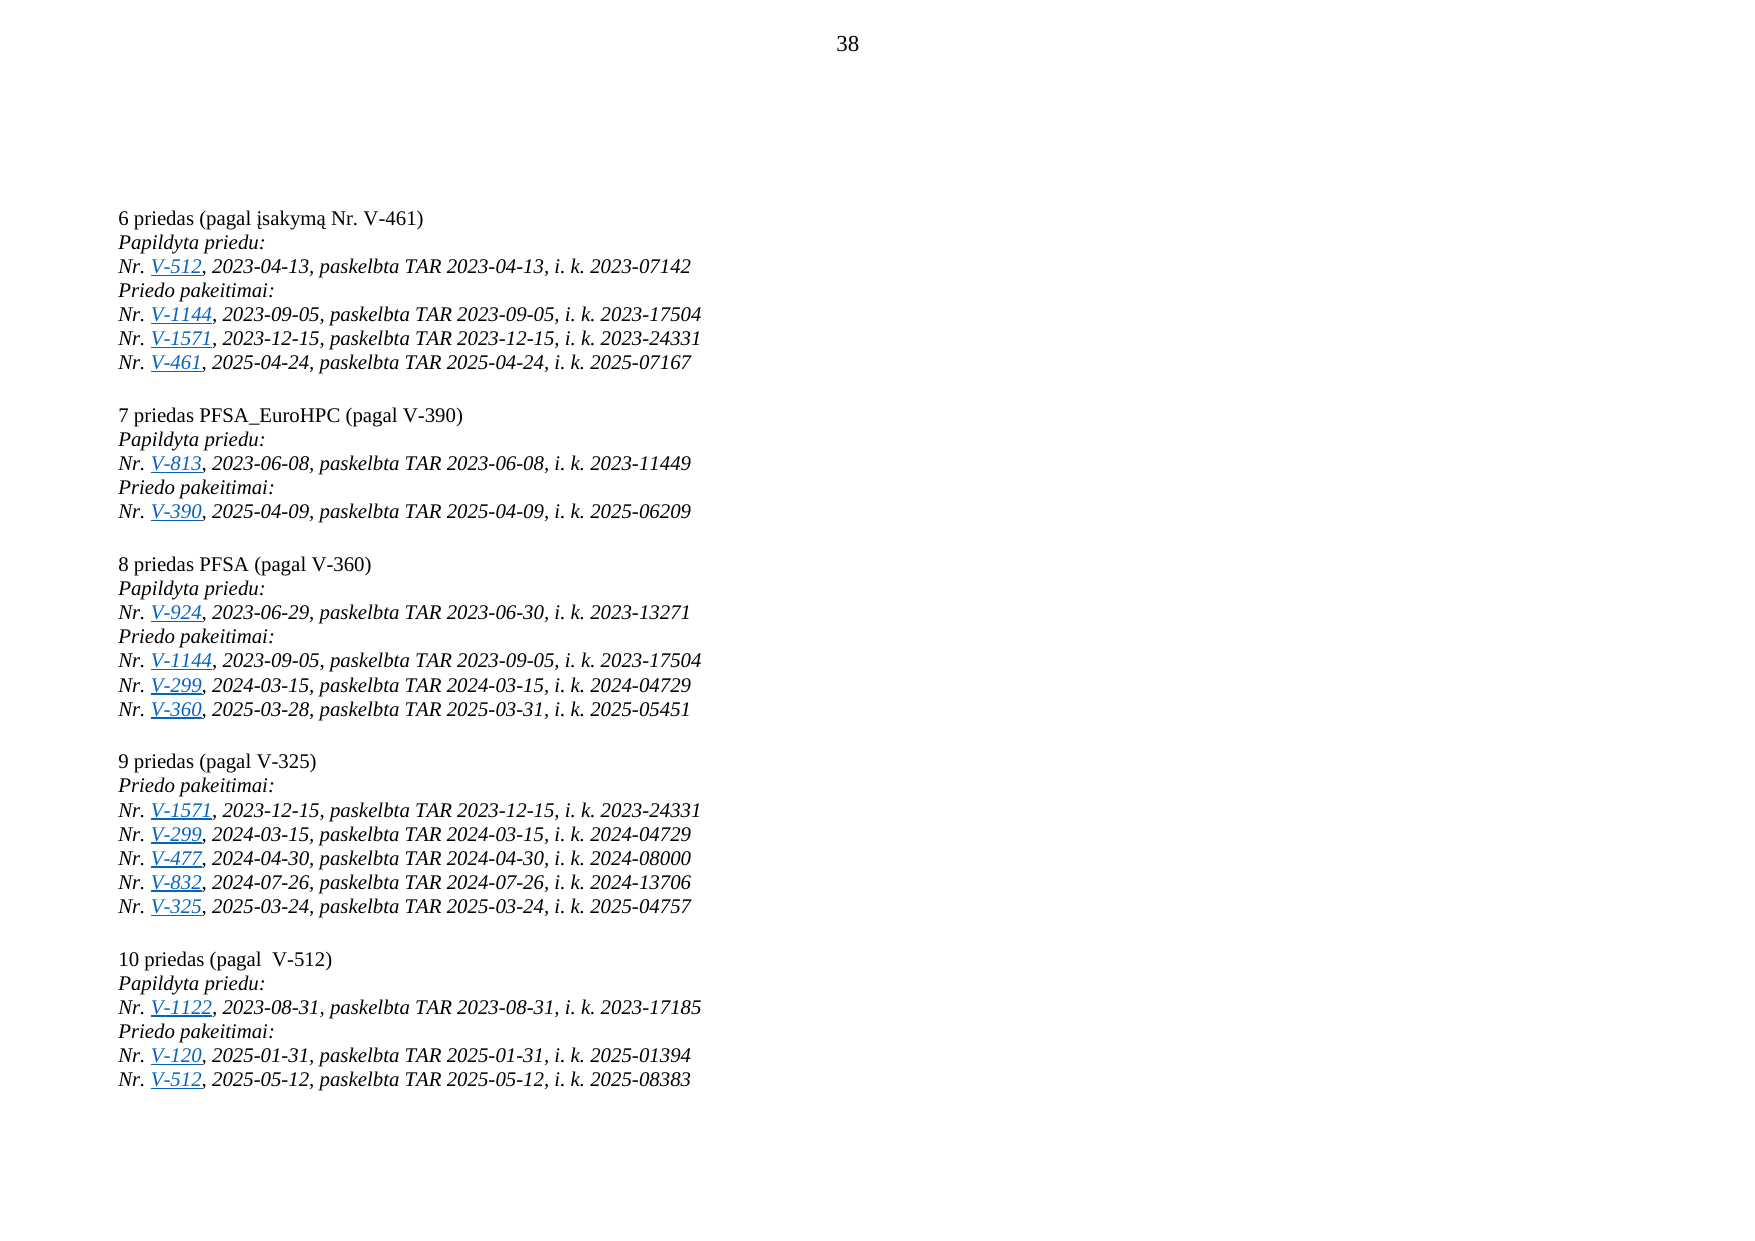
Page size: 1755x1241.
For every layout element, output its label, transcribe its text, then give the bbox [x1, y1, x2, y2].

text Priedo pakeitimai: [118, 1019, 1577, 1043]
text Nr. V-120, 2025-01-31, paskelbta TAR 2025-01-31, i. k. 2025-01394 [118, 1043, 1577, 1067]
text 6 priedas (pagal įsakymą Nr. V-461) [118, 206, 1577, 230]
text Nr. V-1144, 2023-09-05, paskelbta TAR 2023-09-05, i. k. 2023-17504 [118, 648, 1577, 672]
text Nr. V-360, 2025-03-28, paskelbta TAR 2025-03-31, i. k. 2025-05451 [118, 697, 1577, 721]
text Papildyta priedu: [118, 230, 1577, 254]
text Nr. V-512, 2025-05-12, paskelbta TAR 2025-05-12, i. k. 2025-08383 [118, 1067, 1577, 1091]
text Papildyta priedu: [118, 971, 1577, 995]
text Nr. V-461, 2025-04-24, paskelbta TAR 2025-04-24, i. k. 2025-07167 [118, 350, 1577, 374]
text Nr. V-325, 2025-03-24, paskelbta TAR 2025-03-24, i. k. 2025-04757 [118, 894, 1577, 918]
text Nr. V-832, 2024-07-26, paskelbta TAR 2024-07-26, i. k. 2024-13706 [118, 870, 1577, 894]
text Nr. V-512, 2023-04-13, paskelbta TAR 2023-04-13, i. k. 2023-07142 [118, 254, 1577, 278]
text Papildyta priedu: [118, 427, 1577, 451]
text Priedo pakeitimai: [118, 624, 1577, 648]
text Nr. V-1571, 2023-12-15, paskelbta TAR 2023-12-15, i. k. 2023-24331 [118, 326, 1577, 350]
text Nr. V-390, 2025-04-09, paskelbta TAR 2025-04-09, i. k. 2025-06209 [118, 499, 1577, 523]
text Nr. V-299, 2024-03-15, paskelbta TAR 2024-03-15, i. k. 2024-04729 [118, 672, 1577, 697]
text Nr. V-1571, 2023-12-15, paskelbta TAR 2023-12-15, i. k. 2023-24331 [118, 797, 1577, 822]
text Priedo pakeitimai: [118, 278, 1577, 302]
text 9 priedas (pagal V-325) [118, 749, 1577, 773]
text Nr. V-813, 2023-06-08, paskelbta TAR 2023-06-08, i. k. 2023-11449 [118, 451, 1577, 475]
text Priedo pakeitimai: [118, 773, 1577, 797]
text Nr. V-299, 2024-03-15, paskelbta TAR 2024-03-15, i. k. 2024-04729 [118, 822, 1577, 846]
text Papildyta priedu: [118, 576, 1577, 600]
text Priedo pakeitimai: [118, 475, 1577, 499]
text Nr. V-1122, 2023-08-31, paskelbta TAR 2023-08-31, i. k. 2023-17185 [118, 995, 1577, 1019]
text Nr. V-1144, 2023-09-05, paskelbta TAR 2023-09-05, i. k. 2023-17504 [118, 302, 1577, 326]
text Nr. V-477, 2024-04-30, paskelbta TAR 2024-04-30, i. k. 2024-08000 [118, 846, 1577, 870]
text Nr. V-924, 2023-06-29, paskelbta TAR 2023-06-30, i. k. 2023-13271 [118, 600, 1577, 624]
text 7 priedas PFSA_EuroHPC (pagal V-390) [118, 403, 1577, 427]
text 8 priedas PFSA (pagal V-360) [118, 552, 1577, 576]
text 10 priedas (pagal V-512) [118, 947, 1577, 971]
